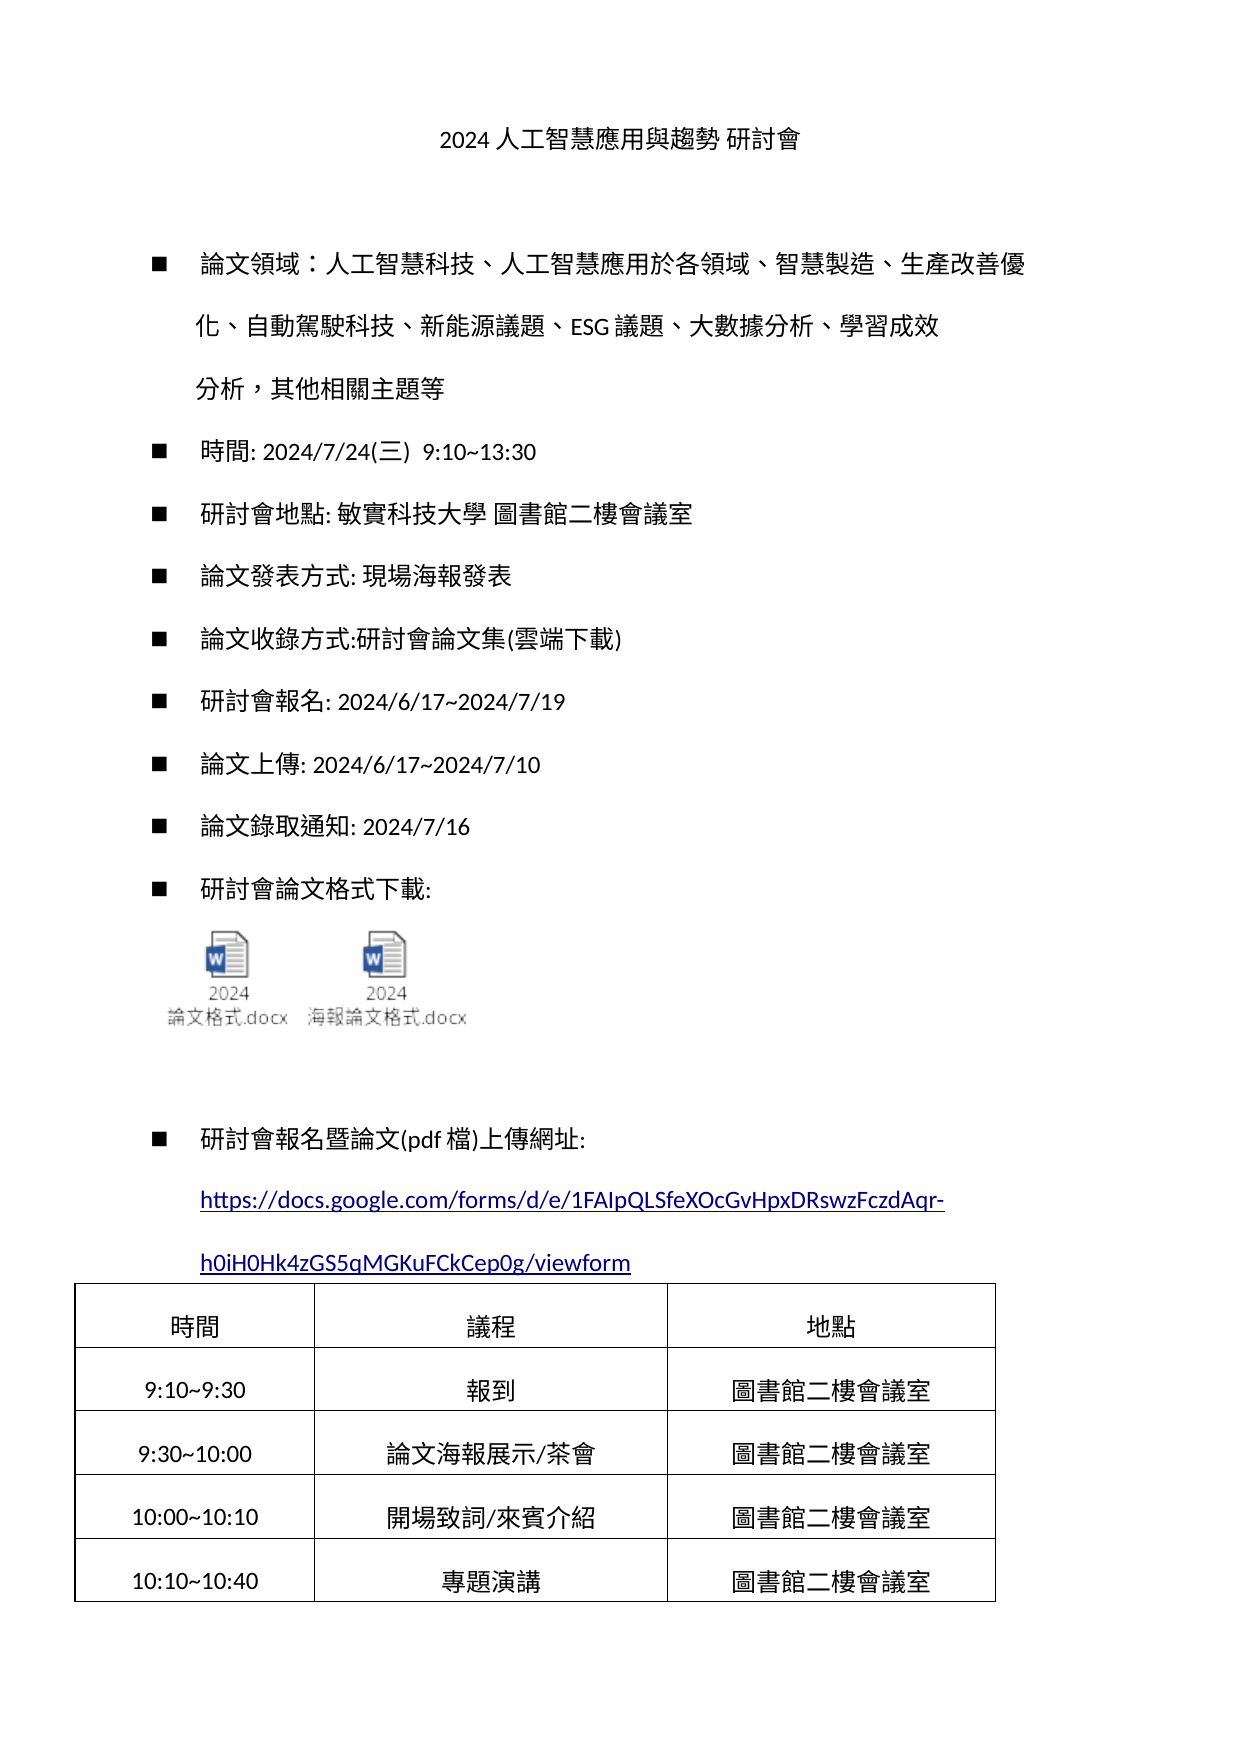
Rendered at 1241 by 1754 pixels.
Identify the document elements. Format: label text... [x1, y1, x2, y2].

table_cell 10:10~10:40 [76, 1539, 314, 1601]
list 研討會論文格式下載: [150, 846, 1165, 908]
table_header 時間 [76, 1284, 314, 1347]
text 化、自動駕駛科技、新能源議題、ESG議題、大數據分析、學習成效 [150, 283, 1165, 346]
list 論文領域：人工智慧科技、人工智慧應用於各領域、智慧製造、生產改善優 [150, 221, 1165, 283]
table_header 議程 [315, 1284, 667, 1347]
list 研討會報名: 2024/6/17~2024/7/19 [150, 658, 1165, 721]
list 論文錄取通知: 2024/7/16 [150, 783, 1165, 846]
list 論文收錄方式:研討會論文集(雲端下載) [150, 596, 1165, 658]
list 研討會報名暨論文(pdf檔)上傳網址: https://docs.google.com/forms/d/e/1FAIpQLSfeXOcGvHpxDRswzFczdAqr-h0iH0Hk4zGS5qMGKuFCkCep0g/viewform [150, 1096, 1165, 1283]
table_cell 圖書館二樓會議室 [668, 1539, 995, 1601]
table_cell 專題演講 [315, 1539, 667, 1601]
table_cell 論文海報展示/茶會 [315, 1411, 667, 1474]
table_cell 報到 [315, 1348, 667, 1410]
list 研討會地點: 敏實科技大學 圖書館二樓會議室 [150, 471, 1165, 533]
table_cell 10:00~10:10 [76, 1475, 314, 1537]
table_header 地點 [668, 1284, 995, 1347]
list 論文發表方式: 現場海報發表 [150, 533, 1165, 596]
table_cell 圖書館二樓會議室 [668, 1475, 995, 1537]
list 時間: 2024/7/24(三) 9:10~13:30 [150, 408, 1165, 471]
list 論文上傳: 2024/6/17~2024/7/10 [150, 721, 1165, 783]
table_cell 開場致詞/來賓介紹 [315, 1475, 667, 1537]
table_cell 圖書館二樓會議室 [668, 1348, 995, 1410]
text 分析，其他相關主題等 [150, 346, 1165, 408]
table_cell 圖書館二樓會議室 [668, 1411, 995, 1474]
table_cell 9:30~10:00 [76, 1411, 314, 1474]
text 2024 人工智慧應用與趨勢 研討會 [75, 96, 1165, 158]
table_cell 9:10~9:30 [76, 1348, 314, 1410]
